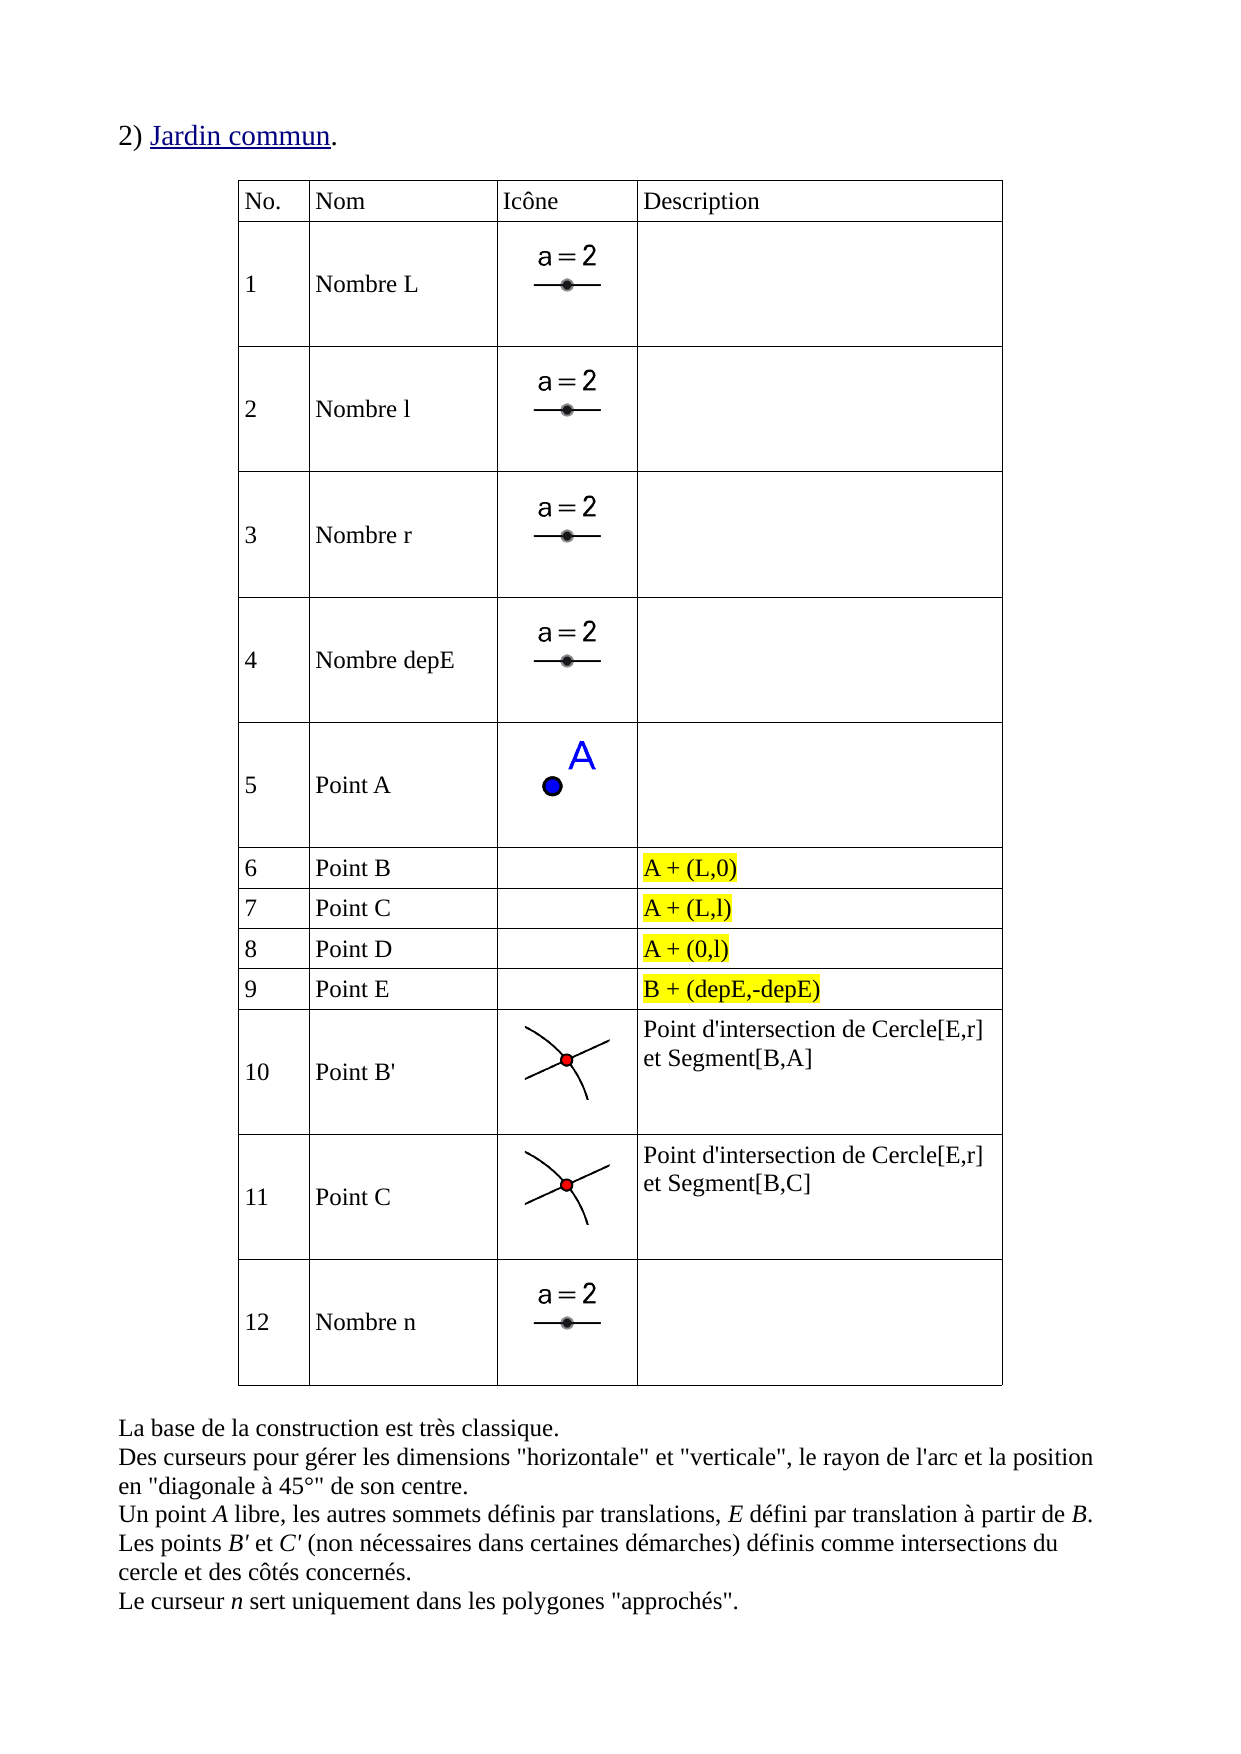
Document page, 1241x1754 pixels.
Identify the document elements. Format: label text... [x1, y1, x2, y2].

table_cell [638, 222, 1002, 346]
text 2) Jardin commun. [118, 118, 1122, 152]
picture [524, 1265, 610, 1350]
picture [524, 351, 610, 437]
table_cell 1 [239, 222, 309, 346]
table_header No. [239, 181, 309, 221]
table_cell Nombre l [310, 347, 497, 471]
table_cell [498, 929, 637, 968]
table_header Nom [310, 181, 497, 221]
table_cell Point B' [310, 1010, 497, 1134]
table_cell 2 [239, 347, 309, 471]
table_cell A + (L,l) [638, 889, 1002, 928]
table_cell Point C [310, 889, 497, 928]
table_cell [638, 598, 1002, 722]
table_cell Point d'intersection de Cercle[E,r] et Segment[B,A] [638, 1010, 1002, 1134]
table_cell A + (0,l) [638, 929, 1002, 968]
table_cell [498, 1010, 637, 1134]
table_cell [498, 688, 637, 722]
table_cell 3 [239, 472, 309, 597]
table_cell [498, 889, 637, 928]
table_cell 11 [239, 1135, 309, 1259]
picture [524, 477, 610, 563]
table_cell [498, 969, 637, 1008]
table_cell Point A [310, 723, 497, 847]
table_cell [498, 598, 637, 602]
picture [524, 602, 610, 688]
table_cell [498, 848, 637, 888]
table_cell [610, 603, 637, 687]
table_cell Nombre depE [310, 598, 497, 722]
table_cell [638, 723, 1002, 847]
table_cell 6 [239, 848, 309, 888]
table_cell B + (depE,-depE) [638, 969, 1002, 1008]
table_cell [498, 1260, 637, 1384]
table_cell 8 [239, 929, 309, 968]
table_cell Point E [310, 969, 497, 1008]
table_cell Point B [310, 848, 497, 888]
table_cell Point C [310, 1135, 497, 1259]
table_cell 10 [239, 1010, 309, 1134]
table_cell [498, 603, 524, 687]
table_cell Nombre n [310, 1260, 497, 1384]
table_cell 5 [239, 723, 309, 847]
table_cell [638, 472, 1002, 597]
table_cell [638, 347, 1002, 471]
table_cell [498, 472, 637, 597]
table_cell Nombre L [310, 222, 497, 346]
table_cell 7 [239, 889, 309, 928]
table_cell [498, 347, 637, 471]
table_cell 4 [239, 598, 309, 722]
table_cell [498, 723, 637, 847]
table_header Icône [498, 181, 637, 221]
picture [524, 1014, 610, 1100]
picture [524, 1139, 610, 1225]
table_cell 9 [239, 969, 309, 1008]
table_header Description [638, 181, 1002, 221]
table_cell Point D [310, 929, 497, 968]
text La base de la construction est très classique. Des curseurs pour gérer les dimensions "horizontale" et "verticale", le rayon de l'arc et la position en "diagonale à 45°" de son centre. Un point A libre, les autres sommets définis par translations, E défini par translation à partir de B. Les points B' et C' (non nécessaires dans certaines démarches) définis comme intersections du cercle et des côtés concernés. Le curseur n sert uniquement dans les polygones "approchés". [118, 1413, 1122, 1614]
picture [524, 727, 610, 813]
table_cell [638, 1260, 1002, 1384]
table_cell Nombre r [310, 472, 497, 597]
table_cell Point d'intersection de Cercle[E,r] et Segment[B,C] [638, 1135, 1002, 1259]
table_cell [498, 222, 637, 346]
table_cell 12 [239, 1260, 309, 1384]
picture [524, 226, 610, 312]
table_cell A + (L,0) [638, 848, 1002, 888]
table_cell [498, 1135, 637, 1259]
